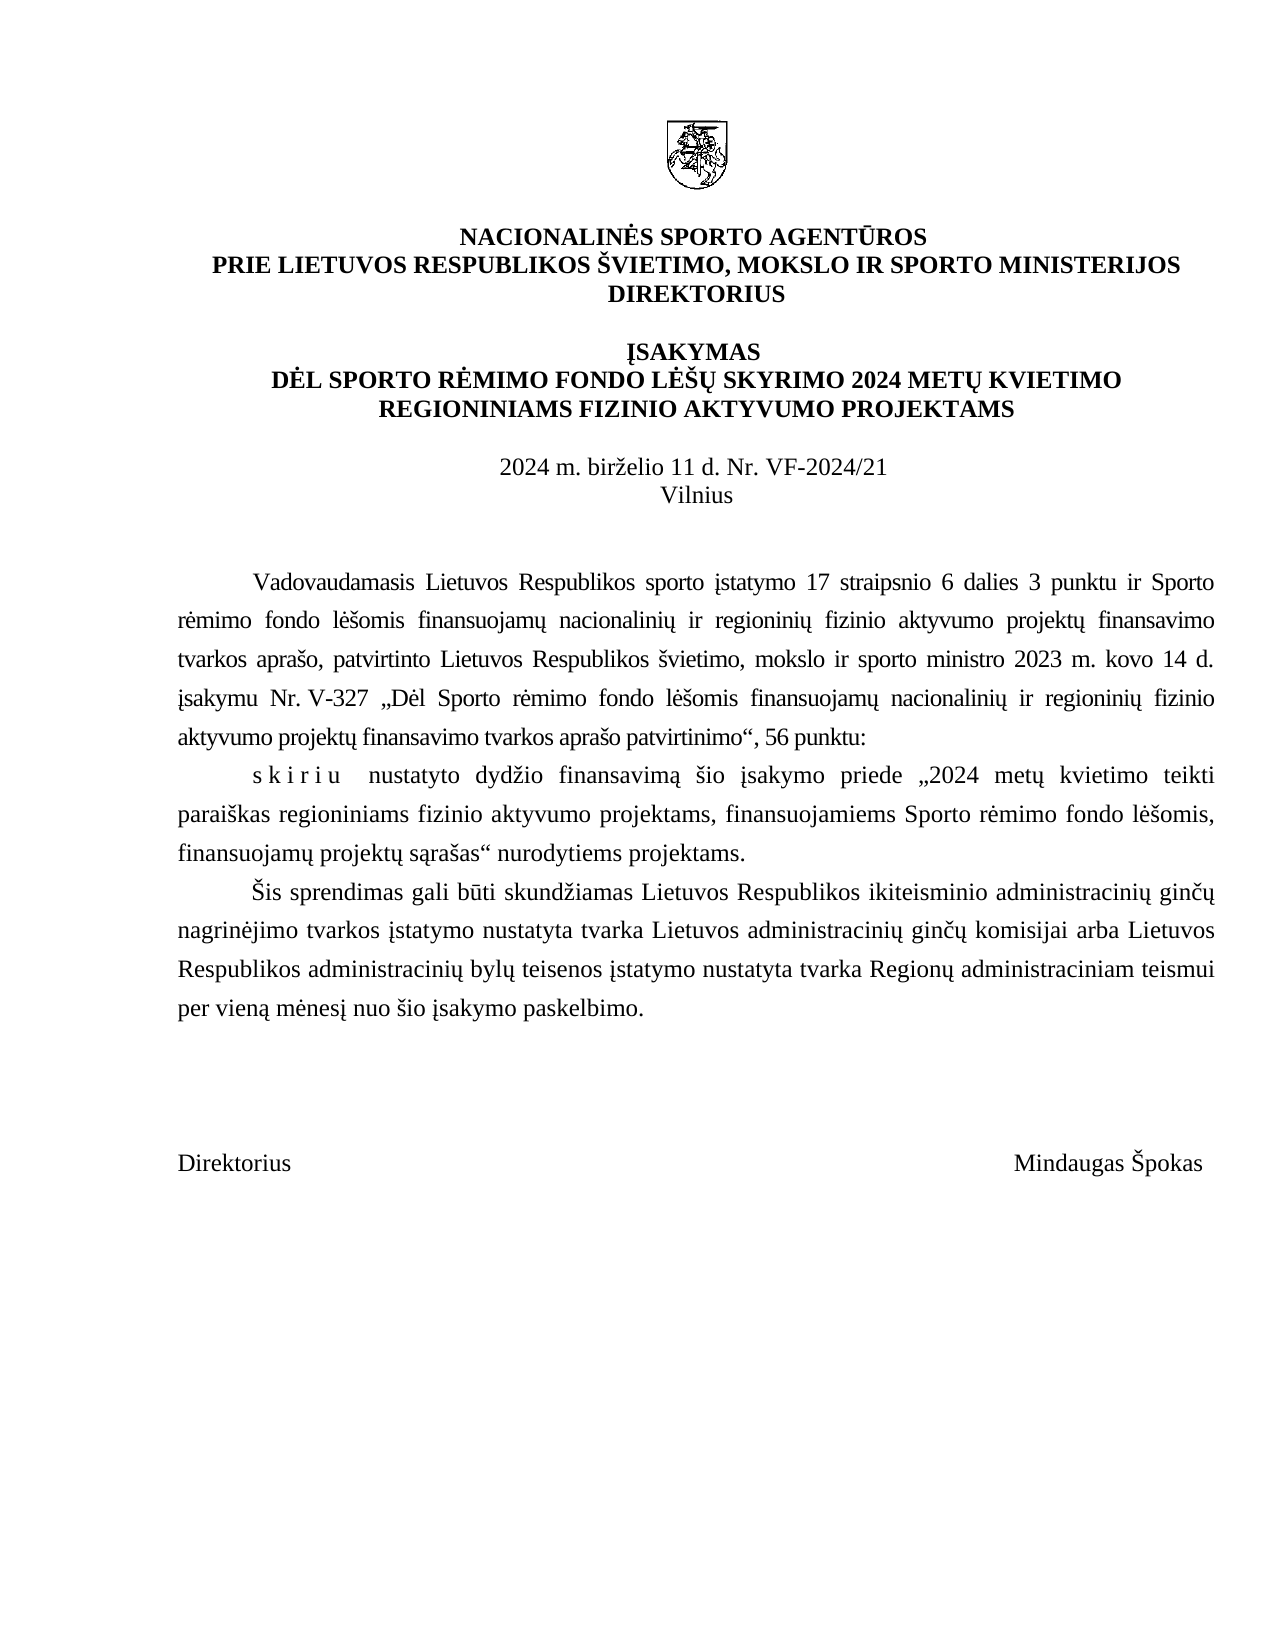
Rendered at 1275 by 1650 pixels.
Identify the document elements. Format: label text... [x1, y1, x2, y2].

text NACIONALINĖS SPORTO AGENTŪROS [177, 222, 1216, 251]
text ĮSAKYMAS [177, 337, 1216, 366]
text PRIE LIETUVOS RESPUBLIKOS ŠVIETIMO, MOKSLO IR SPORTO MINISTERIJOS DIREKTORIUS [177, 251, 1216, 308]
text Vadovaudamasis Lietuvos Respublikos sporto įstatymo 17 straipsnio 6 dalies 3 punktu ir Sporto rėmimo fondo lėšomis finansuojamų nacionalinių ir regioninių fizinio aktyvumo projektų finansavimo tvarkos aprašo, patvirtinto Lietuvos Respublikos švietimo, mokslo ir sporto ministro 2023 m. kovo 14 d. įsakymu Nr. V-327 „Dėl Sporto rėmimo fondo lėšomis finansuojamų nacionalinių ir regioninių fizinio aktyvumo projektų finansavimo tvarkos aprašo patvirtinimo“, 56 punktu: [177, 567, 1216, 751]
text Vilnius [177, 481, 1216, 509]
text skiriu nustatyto dydžio finansavimą šio įsakymo priede „2024 metų kvietimo teikti paraiškas regioniniams fizinio aktyvumo projektams, finansuojamiems Sporto rėmimo fondo lėšomis, finansuojamų projektų sąrašas“ nurodytiems projektams. [177, 761, 1216, 867]
text Šis sprendimas gali būti skundžiamas Lietuvos Respublikos ikiteisminio administracinių ginčų nagrinėjimo tvarkos įstatymo nustatyta tvarka Lietuvos administracinių ginčų komisijai arba Lietuvos Respublikos administracinių bylų teisenos įstatymo nustatyta tvarka Regionų administraciniam teismui per vieną mėnesį nuo šio įsakymo paskelbimo. [177, 877, 1216, 1022]
text DĖL SPORTO RĖMIMO FONDO lėšų SKYRIMO 2024 METŲ KVIETIMO REGIONINIAMS FIZINIO AKTYVUMO PROJEKTAMS [177, 366, 1216, 423]
text 2024 m. birželio 11 d. Nr. VF-2024/21 [177, 452, 1216, 481]
text Direktorius Mindaugas Špokas [177, 1148, 1216, 1177]
